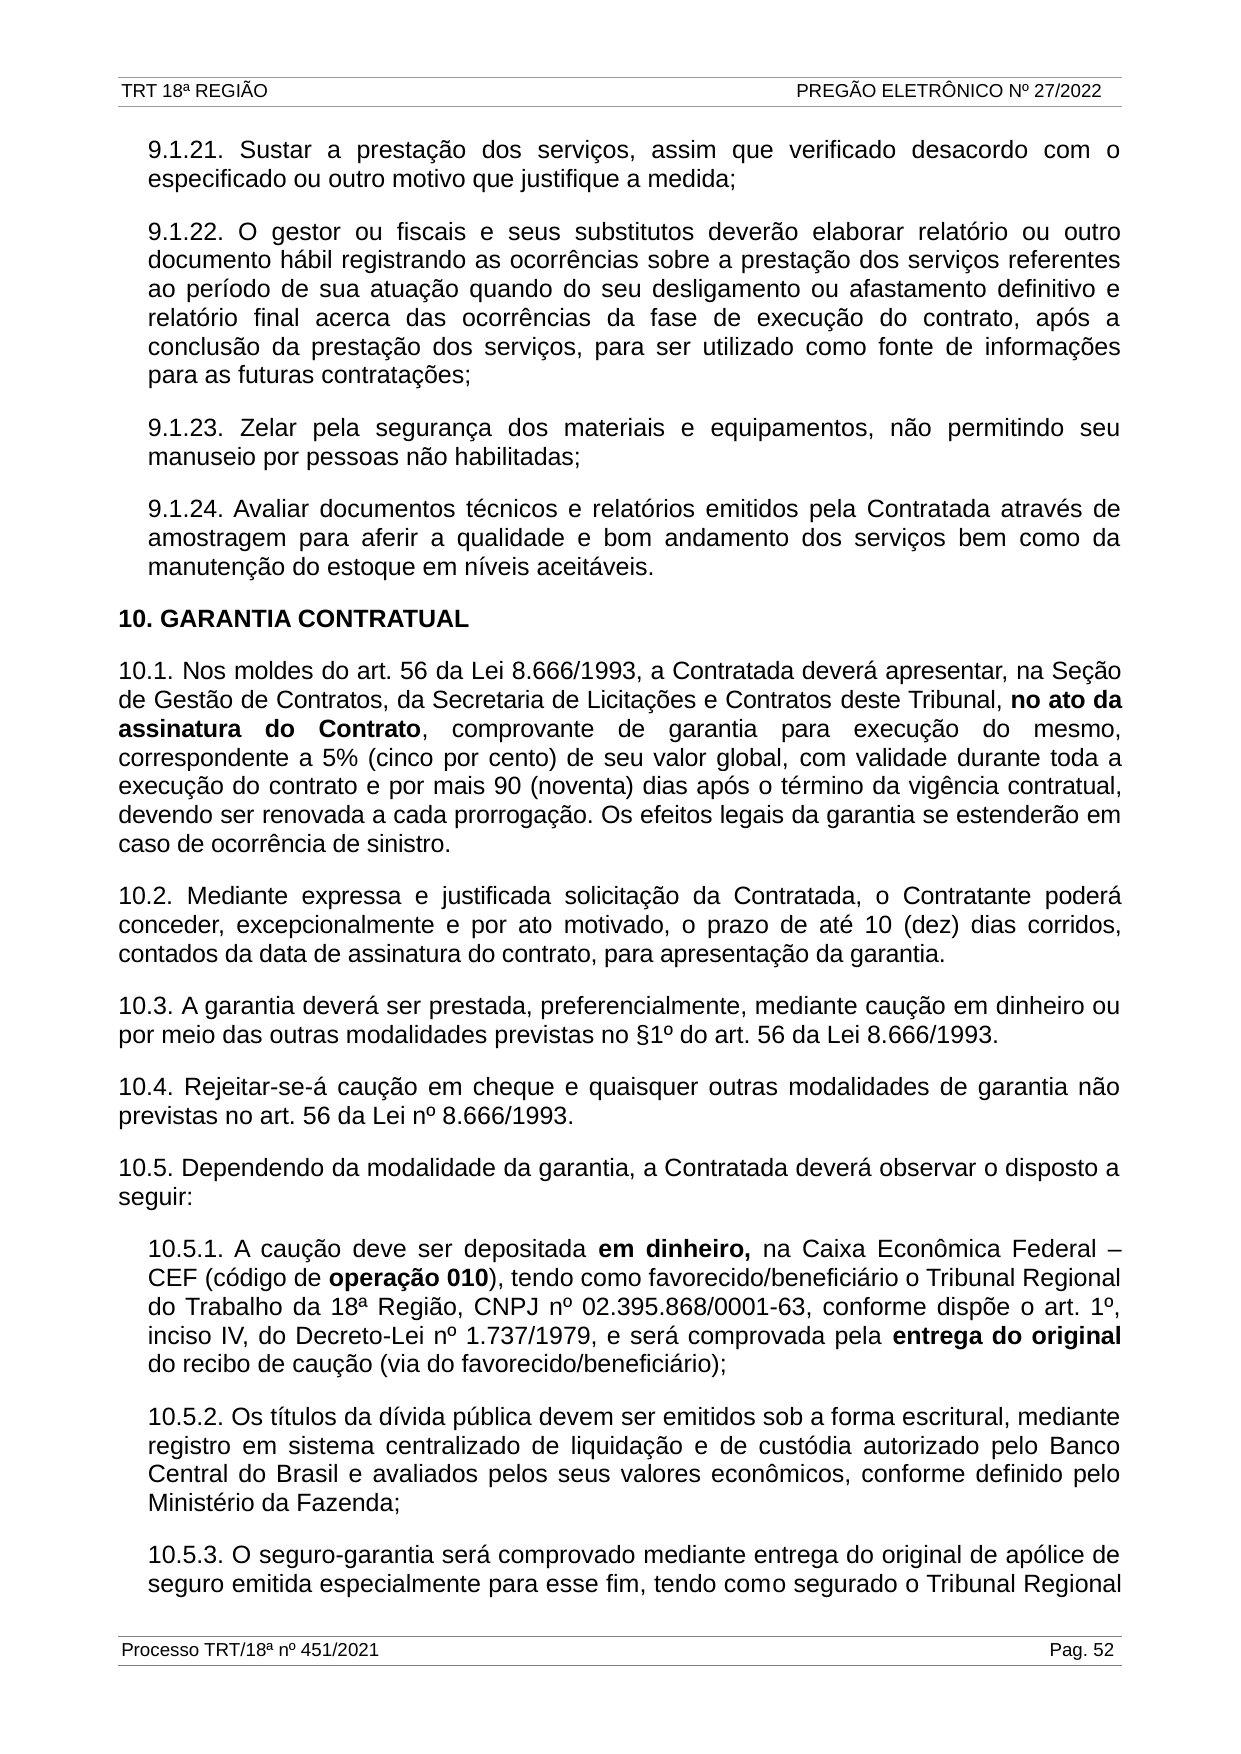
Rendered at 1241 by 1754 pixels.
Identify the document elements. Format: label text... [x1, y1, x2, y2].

text 10.5.1. A caução deve ser depositada em dinheiro, na Caixa Econômica Federal – CEF (código de operação 010), tendo como favorecido/beneficiário o Tribunal Regional do Trabalho da 18ª Região, CNPJ nº 02.395.868/0001-63, conforme dispõe o art. 1º, inciso IV, do Decreto-Lei nº 1.737/1979, e será comprovada pela entrega do original do recibo de caução (via do favorecido/beneficiário); [148, 1234, 1122, 1378]
text 10.4. Rejeitar-se-á caução em cheque e quaisquer outras modalidades de garantia não previstas no art. 56 da Lei nº 8.666/1993. [118, 1072, 1122, 1130]
text 10.2. Mediante expressa e justificada solicitação da Contratada, o Contratante poderá conceder, excepcionalmente e por ato motivado, o prazo de até 10 (dez) dias corridos, contados da data de assinatura do contrato, para apresentação da garantia. [118, 881, 1122, 967]
text 9.1.22. O gestor ou fiscais e seus substitutos deverão elaborar relatório ou outro documento hábil registrando as ocorrências sobre a prestação dos serviços referentes ao período de sua atuação quando do seu desligamento ou afastamento definitivo e relatório final acerca das ocorrências da fase de execução do contrato, após a conclusão da prestação dos serviços, para ser utilizado como fonte de informações para as futuras contratações; [148, 217, 1122, 389]
text 9.1.24. Avaliar documentos técnicos e relatórios emitidos pela Contratada através de amostragem para aferir a qualidade e bom andamento dos serviços bem como da manutenção do estoque em níveis aceitáveis. [148, 494, 1122, 580]
text 10.5. Dependendo da modalidade da garantia, a Contratada deverá observar o disposto a seguir: [118, 1153, 1122, 1211]
text 9.1.21. Sustar a prestação dos serviços, assim que verificado desacordo com o especificado ou outro motivo que justifique a medida; [148, 136, 1122, 193]
text 10.5.2. Os títulos da dívida pública devem ser emitidos sob a forma escritural, mediante registro em sistema centralizado de liquidação e de custódia autorizado pelo Banco Central do Brasil e avaliados pelos seus valores econômicos, conforme definido pelo Ministério da Fazenda; [148, 1402, 1122, 1517]
text 10.5.3. O seguro-garantia será comprovado mediante entrega do original de apólice de seguro emitida especialmente para esse fim, tendo como segurado o Tribunal Regional [148, 1541, 1122, 1598]
text 10. GARANTIA CONTRATUAL [118, 604, 1122, 633]
text 9.1.23. Zelar pela segurança dos materiais e equipamentos, não permitindo seu manuseio por pessoas não habilitadas; [148, 413, 1122, 470]
text 10.1. Nos moldes do art. 56 da Lei 8.666/1993, a Contratada deverá apresentar, na Seção de Gestão de Contratos, da Secretaria de Licitações e Contratos deste Tribunal, no ato da assinatura do Contrato, comprovante de garantia para execução do mesmo, correspondente a 5% (cinco por cento) de seu valor global, com validade durante toda a execução do contrato e por mais 90 (noventa) dias após o término da vigência contratual, devendo ser renovada a cada prorrogação. Os efeitos legais da garantia se estenderão em caso de ocorrência de sinistro. [118, 656, 1122, 857]
text 10.3. A garantia deverá ser prestada, preferencialmente, mediante caução em dinheiro ou por meio das outras modalidades previstas no §1º do art. 56 da Lei 8.666/1993. [118, 991, 1122, 1048]
